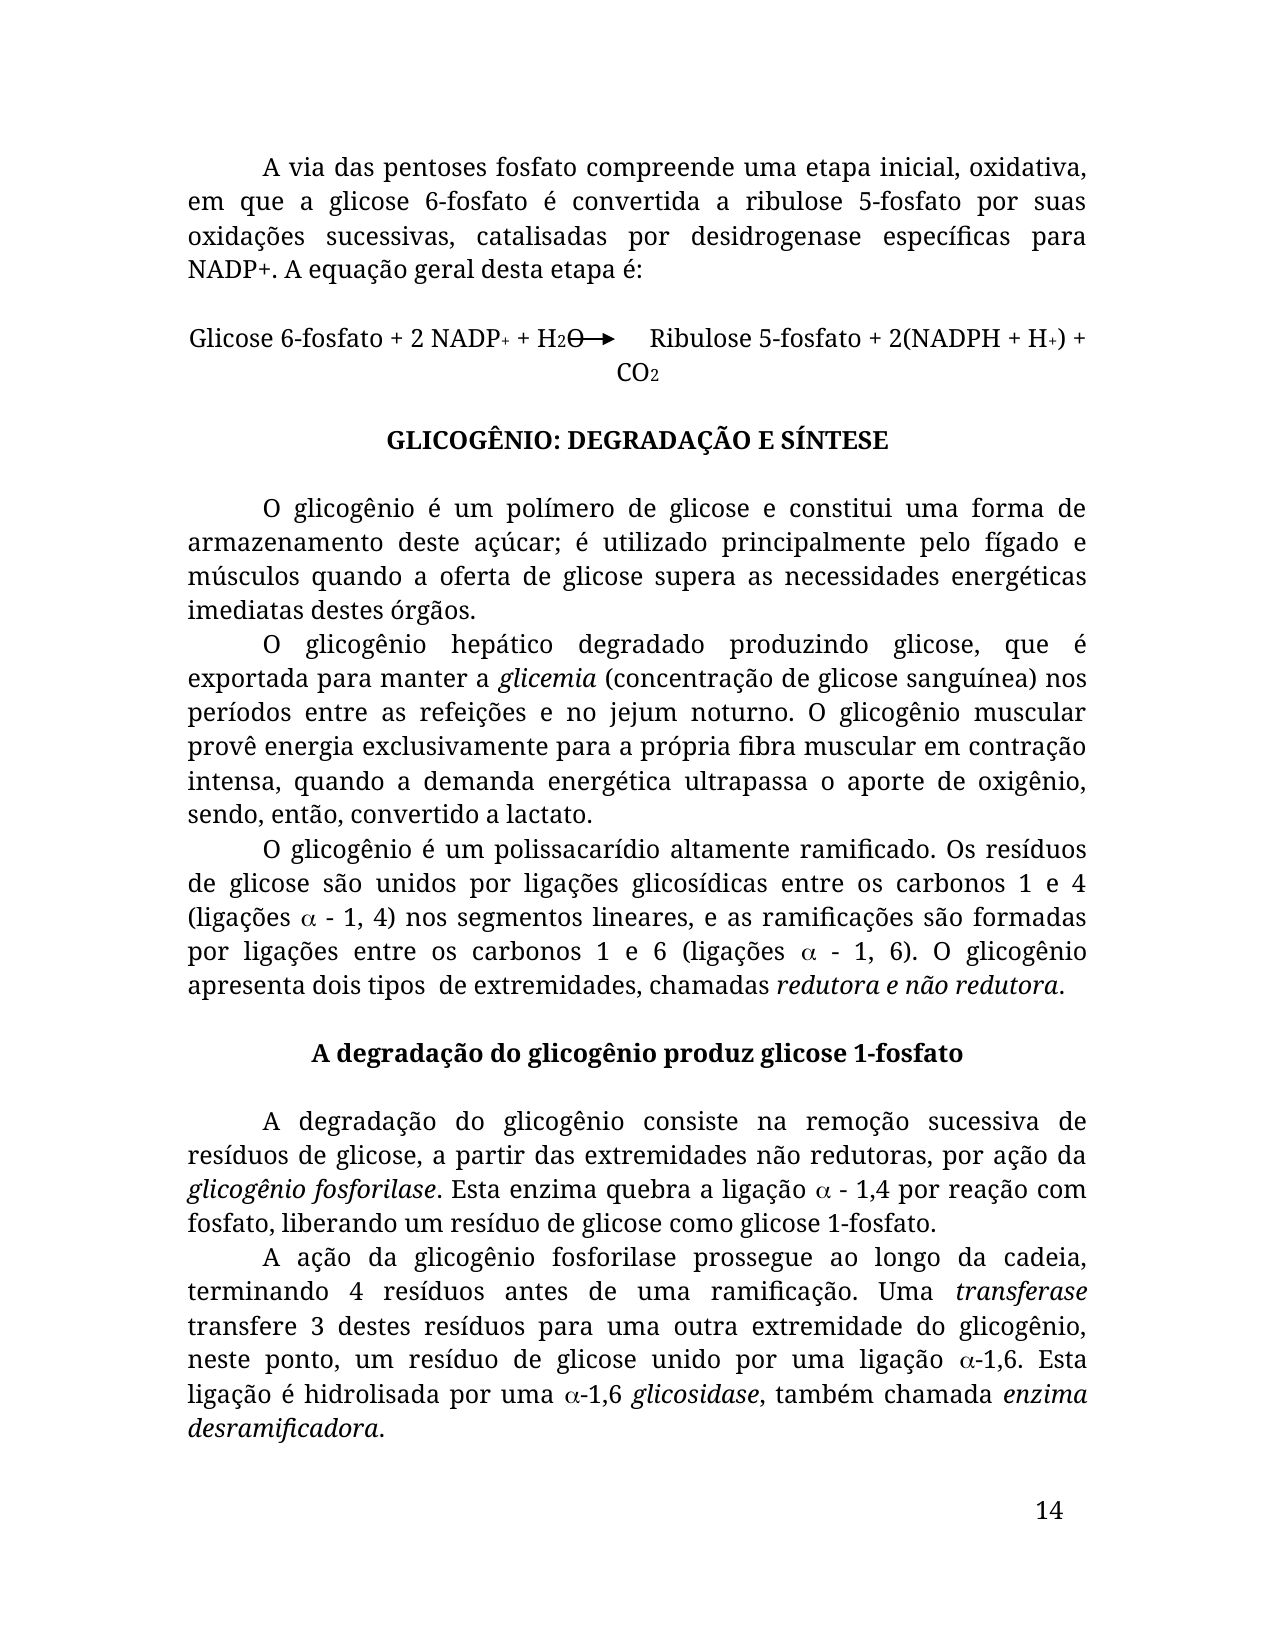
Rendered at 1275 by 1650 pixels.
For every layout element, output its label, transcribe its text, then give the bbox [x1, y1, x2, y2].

subtitle A degradação do glicogênio consiste na remoção sucessiva de resíduos de glicose, a partir das extremidades não redutoras, por ação da glicogênio fosforilase. Esta enzima quebra a ligação  - 1,4 por reação com fosfato, liberando um resíduo de glicose como glicose 1-fosfato. [187, 1104, 1087, 1240]
subtitle O glicogênio é um polissacarídio altamente ramificado. Os resíduos de glicose são unidos por ligações glicosídicas entre os carbonos 1 e 4 (ligações  - 1, 4) nos segmentos lineares, e as ramificações são formadas por ligações entre os carbonos 1 e 6 (ligações  - 1, 6). O glicogênio apresenta dois tipos de extremidades, chamadas redutora e não redutora. [187, 831, 1087, 1002]
subtitle A via das pentoses fosfato compreende uma etapa inicial, oxidativa, em que a glicose 6-fosfato é convertida a ribulose 5-fosfato por suas oxidações sucessivas, catalisadas por desidrogenase específicas para NADP+. A equação geral desta etapa é: [187, 150, 1087, 286]
subtitle A degradação do glicogênio produz glicose 1-fosfato [187, 1036, 1087, 1070]
subtitle GLICOGÊNIO: DEGRADAÇÃO E SÍNTESE [187, 422, 1087, 457]
subtitle Glicose 6-fosfato + 2 NADP+ + H2O Ribulose 5-fosfato + 2(NADPH + H+) + CO2 [187, 320, 1087, 388]
subtitle O glicogênio é um polímero de glicose e constitui uma forma de armazenamento deste açúcar; é utilizado principalmente pelo fígado e músculos quando a oferta de glicose supera as necessidades energéticas imediatas destes órgãos. [187, 491, 1087, 627]
subtitle O glicogênio hepático degradado produzindo glicose, que é exportada para manter a glicemia (concentração de glicose sanguínea) nos períodos entre as refeições e no jejum noturno. O glicogênio muscular provê energia exclusivamente para a própria fibra muscular em contração intensa, quando a demanda energética ultrapassa o aporte de oxigênio, sendo, então, convertido a lactato. [187, 627, 1087, 831]
subtitle A ação da glicogênio fosforilase prossegue ao longo da cadeia, terminando 4 resíduos antes de uma ramificação. Uma transferase transfere 3 destes resíduos para uma outra extremidade do glicogênio, neste ponto, um resíduo de glicose unido por uma ligação -1,6. Esta ligação é hidrolisada por uma -1,6 glicosidase, também chamada enzima desramificadora. [187, 1240, 1087, 1444]
